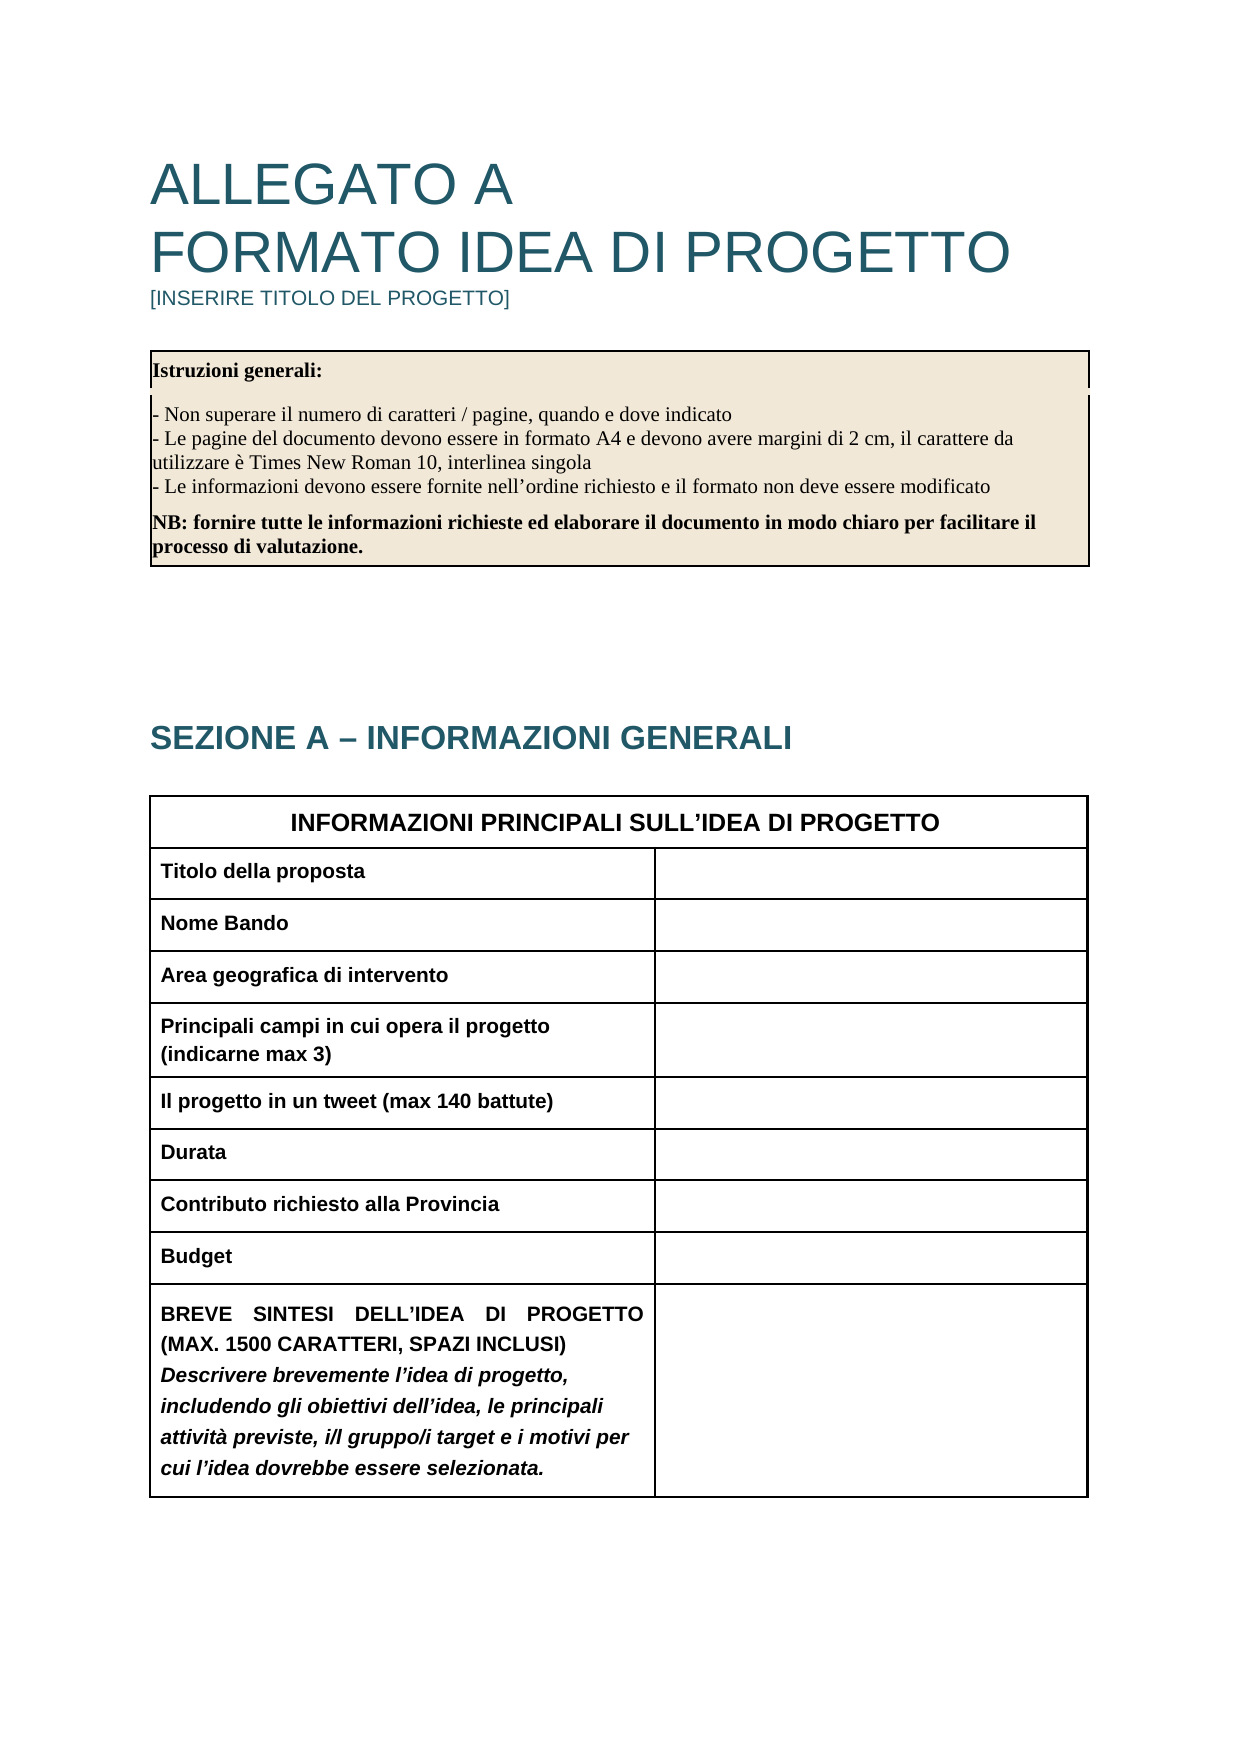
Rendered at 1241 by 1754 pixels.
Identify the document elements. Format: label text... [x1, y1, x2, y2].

table_cell [656, 849, 1086, 898]
table_cell Area geografica di intervento [151, 952, 654, 1002]
table_cell Titolo della proposta [151, 849, 654, 898]
text NB: fornire tutte le informazioni richieste ed elaborare il documento in modo chiaro per facilitare il processo di valutazione. [152, 504, 1088, 565]
table_cell Contributo richiesto alla Provincia [151, 1181, 654, 1231]
table_cell [656, 1285, 1086, 1496]
table_cell Il progetto in un tweet (max 140 battute) [151, 1078, 654, 1128]
text SEZIONE A – INFORMAZIONI GENERALI [150, 718, 1090, 756]
table_header INFORMAZIONI PRINCIPALI SULL’IDEA DI PROGETTO [151, 797, 1086, 847]
text FORMATO IDEA DI PROGETTO [150, 218, 1090, 285]
table_cell [656, 1181, 1086, 1231]
table_cell [656, 1078, 1086, 1128]
table_cell [656, 952, 1086, 1002]
table_cell BREVE SINTESI DELL’IDEA DI PROGETTO (MAX. 1500 CARATTERI, SPAZI INCLUSI) Descrivere brevemente l’idea di progetto, includendo gli obiettivi dell’idea, le principali attività previste, i/l gruppo/i target e i motivi per cui l’idea dovrebbe essere selezionata. [151, 1285, 654, 1496]
table_cell Nome Bando [151, 900, 654, 950]
text ALLEGATO A [150, 150, 1090, 217]
table_cell [656, 1004, 1086, 1076]
table_cell [656, 1130, 1086, 1179]
text [INSERIRE TITOLO DEL PROGETTO] [150, 285, 1090, 303]
table_cell Principali campi in cui opera il progetto (indicarne max 3) [151, 1004, 654, 1076]
table_cell Durata [151, 1130, 654, 1179]
table_cell [656, 900, 1086, 950]
text - Non superare il numero di caratteri / pagine, quando e dove indicato [152, 395, 1088, 426]
table_cell Budget [151, 1233, 654, 1283]
text - Le informazioni devono essere fornite nell’ordine richiesto e il formato non deve essere modificato [152, 474, 1088, 504]
text Istruzioni generali: [152, 352, 1088, 388]
table_cell [656, 1233, 1086, 1283]
text - Le pagine del documento devono essere in formato A4 e devono avere margini di 2 cm, il carattere da utilizzare è Times New Roman 10, interlinea singola [152, 426, 1088, 474]
